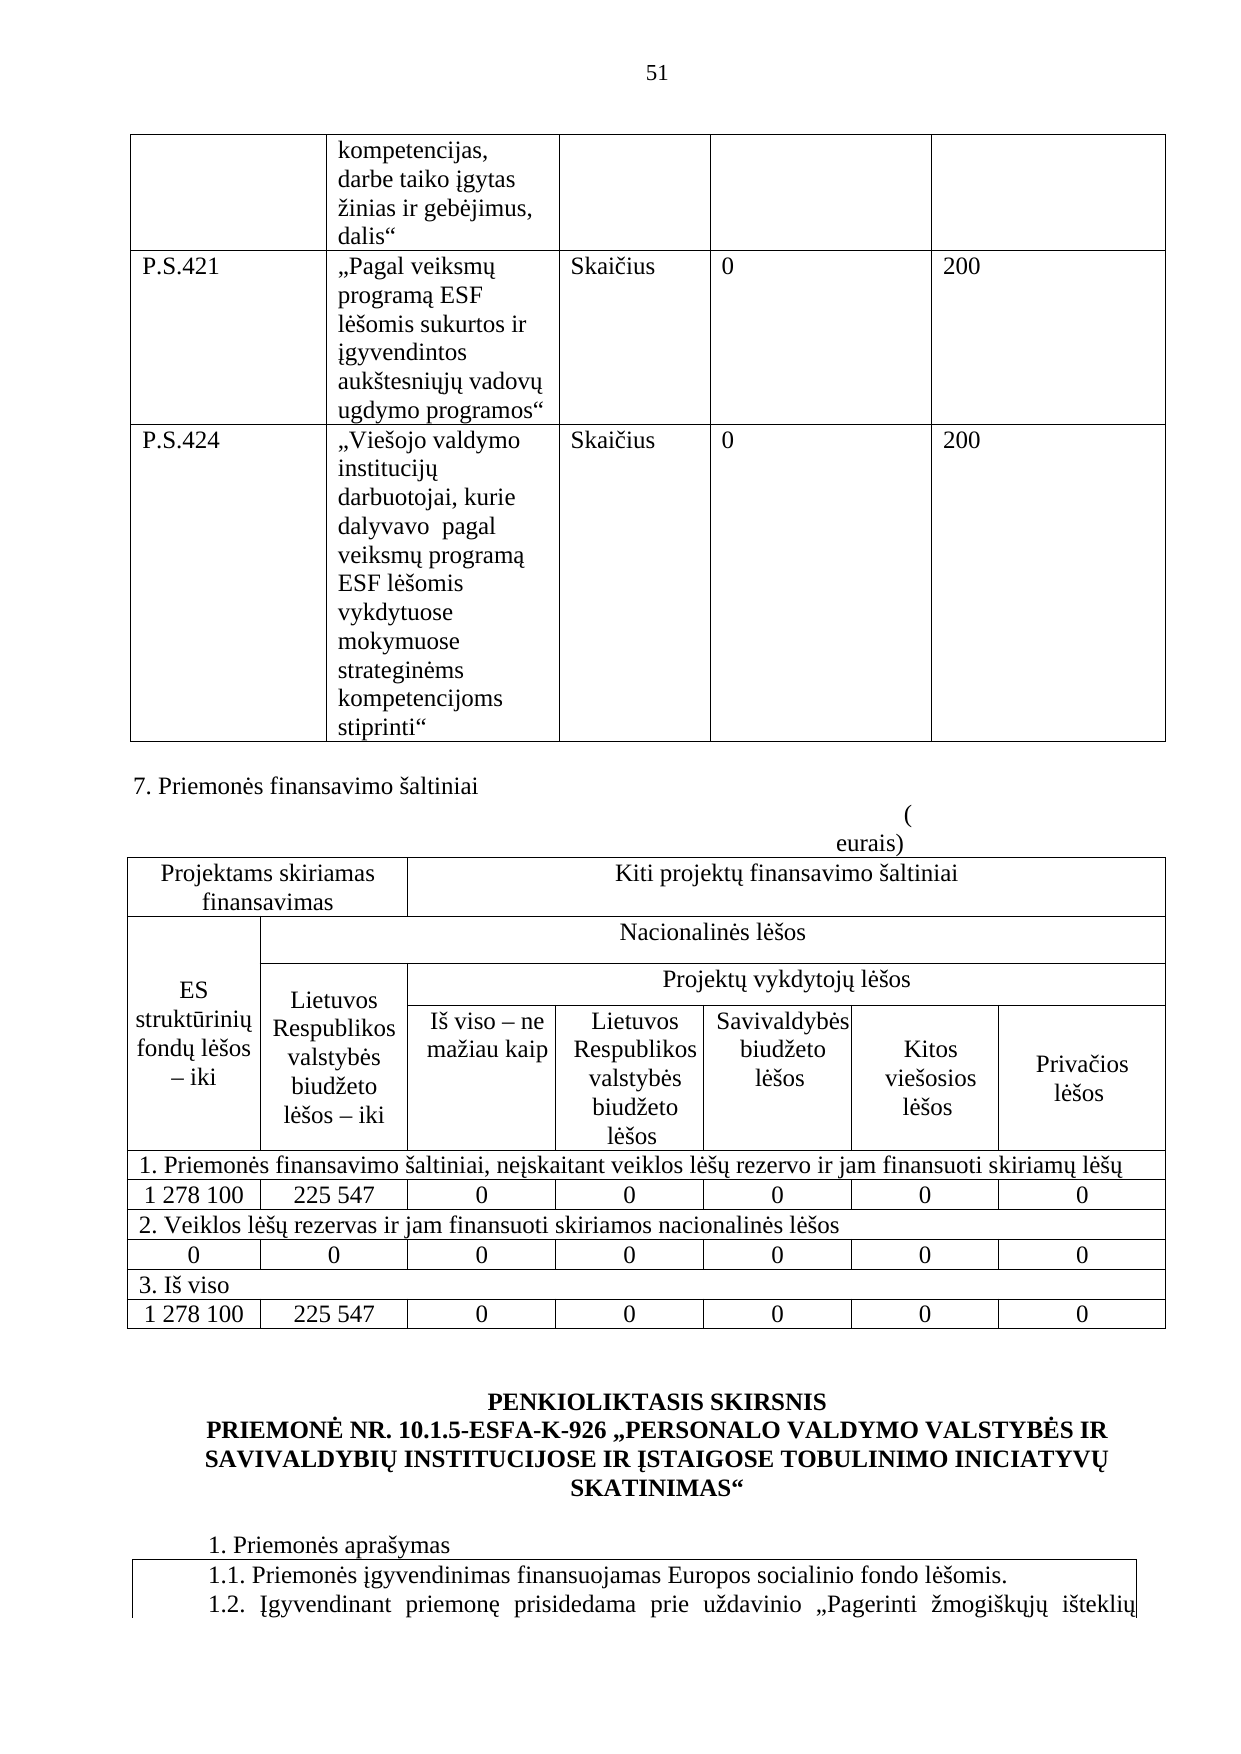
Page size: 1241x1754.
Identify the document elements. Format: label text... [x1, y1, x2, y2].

text (eurais) [133, 799, 904, 857]
table_cell 2. Veiklos lėšų rezervas ir jam finansuoti skiriamos nacionalinės lėšos [128, 1210, 1165, 1239]
table_cell Lietuvos Respublikos valstybės biudžeto lėšos [556, 1006, 703, 1149]
table_cell [932, 135, 1165, 250]
table_cell 1. Priemonės finansavimo šaltiniai, neįskaitant veiklos lėšų rezervo ir jam finansuoti skiriamų lėšų [128, 1151, 1165, 1179]
table_cell Skaičius [560, 425, 710, 741]
table_cell 0 [261, 1240, 407, 1269]
table_cell Nacionalinės lėšos [261, 917, 1165, 963]
table_cell [560, 135, 710, 250]
table_cell 0 [711, 251, 931, 424]
table_cell 0 [704, 1300, 851, 1328]
table_cell „Pagal veiksmų programą ESF lėšomis sukurtos ir įgyvendintos aukštesniųjų vadovų ugdymo programos“ [327, 251, 559, 424]
table_cell 0 [999, 1300, 1165, 1328]
table_cell kompetencijas, darbe taiko įgytas žinias ir gebėjimus, dalis“ [327, 135, 559, 250]
table_cell 0 [408, 1180, 555, 1209]
table_header Projektams skiriamas finansavimas [128, 858, 407, 916]
table_cell 0 [408, 1300, 555, 1328]
table_cell ES struktūrinių fondų lėšos – iki [128, 917, 260, 1149]
table_cell 1 278 100 [128, 1300, 260, 1328]
table_cell 0 [704, 1240, 851, 1269]
table_cell 0 [128, 1240, 260, 1269]
table_cell [711, 135, 931, 250]
table_cell Kitos viešosios lėšos [852, 1006, 998, 1149]
table_cell 225 547 [261, 1300, 407, 1328]
table_header Kiti projektų finansavimo šaltiniai [408, 858, 1165, 916]
text 7. Priemonės finansavimo šaltiniai [133, 771, 1181, 799]
table_cell 0 [999, 1180, 1165, 1209]
table_cell 0 [704, 1180, 851, 1209]
table_cell Iš viso – ne mažiau kaip [408, 1006, 555, 1149]
table_cell 0 [852, 1180, 998, 1209]
text PRIEMONĖ NR. 10.1.5-ESFA-K-926 „PERSONALO VALDYMO VALSTYBĖS IR SAVIVALDYBIŲ INSTITUCIJOSE IR ĮSTAIGOSE TOBULINIMO INICIATYVŲ SKATINIMAS“ [133, 1416, 1181, 1502]
text 1. Priemonės aprašymas [133, 1531, 1181, 1559]
table_cell 0 [852, 1300, 998, 1328]
table_cell 1 278 100 [128, 1180, 260, 1209]
text PENKIOLIKTASIS SKIRSNIS [133, 1387, 1181, 1416]
table_cell P.S.424 [131, 425, 326, 741]
table_cell 225 547 [261, 1180, 407, 1209]
table_cell 200 [932, 251, 1165, 424]
table_cell Skaičius [560, 251, 710, 424]
table_cell 0 [711, 425, 931, 741]
table_cell 0 [556, 1180, 703, 1209]
table_header 1.1. Priemonės įgyvendinimas finansuojamas Europos socialinio fondo lėšomis. 1.2. Įgyvendinant priemonę prisidedama prie uždavinio „Pagerinti žmogiškųjų išteklių [133, 1560, 1136, 1618]
table_cell 0 [408, 1240, 555, 1269]
table_cell Projektų vykdytojų lėšos [408, 964, 1165, 1005]
table_cell Savivaldybės biudžeto lėšos [704, 1006, 851, 1149]
table_cell 3. Iš viso [128, 1270, 1165, 1298]
table_cell „Viešojo valdymo institucijų darbuotojai, kurie dalyvavo pagal veiksmų programą ESF lėšomis vykdytuose mokymuose strateginėms kompetencijoms stiprinti“ [327, 425, 559, 741]
table_cell 0 [852, 1240, 998, 1269]
table_cell 200 [932, 425, 1165, 741]
table_cell Lietuvos Respublikos valstybės biudžeto lėšos – iki [261, 964, 407, 1149]
table_cell 0 [556, 1300, 703, 1328]
table_cell 0 [999, 1240, 1165, 1269]
table_cell P.S.421 [131, 251, 326, 424]
table_cell Privačios lėšos [999, 1006, 1165, 1149]
table_cell 0 [556, 1240, 703, 1269]
table_cell [131, 135, 326, 250]
